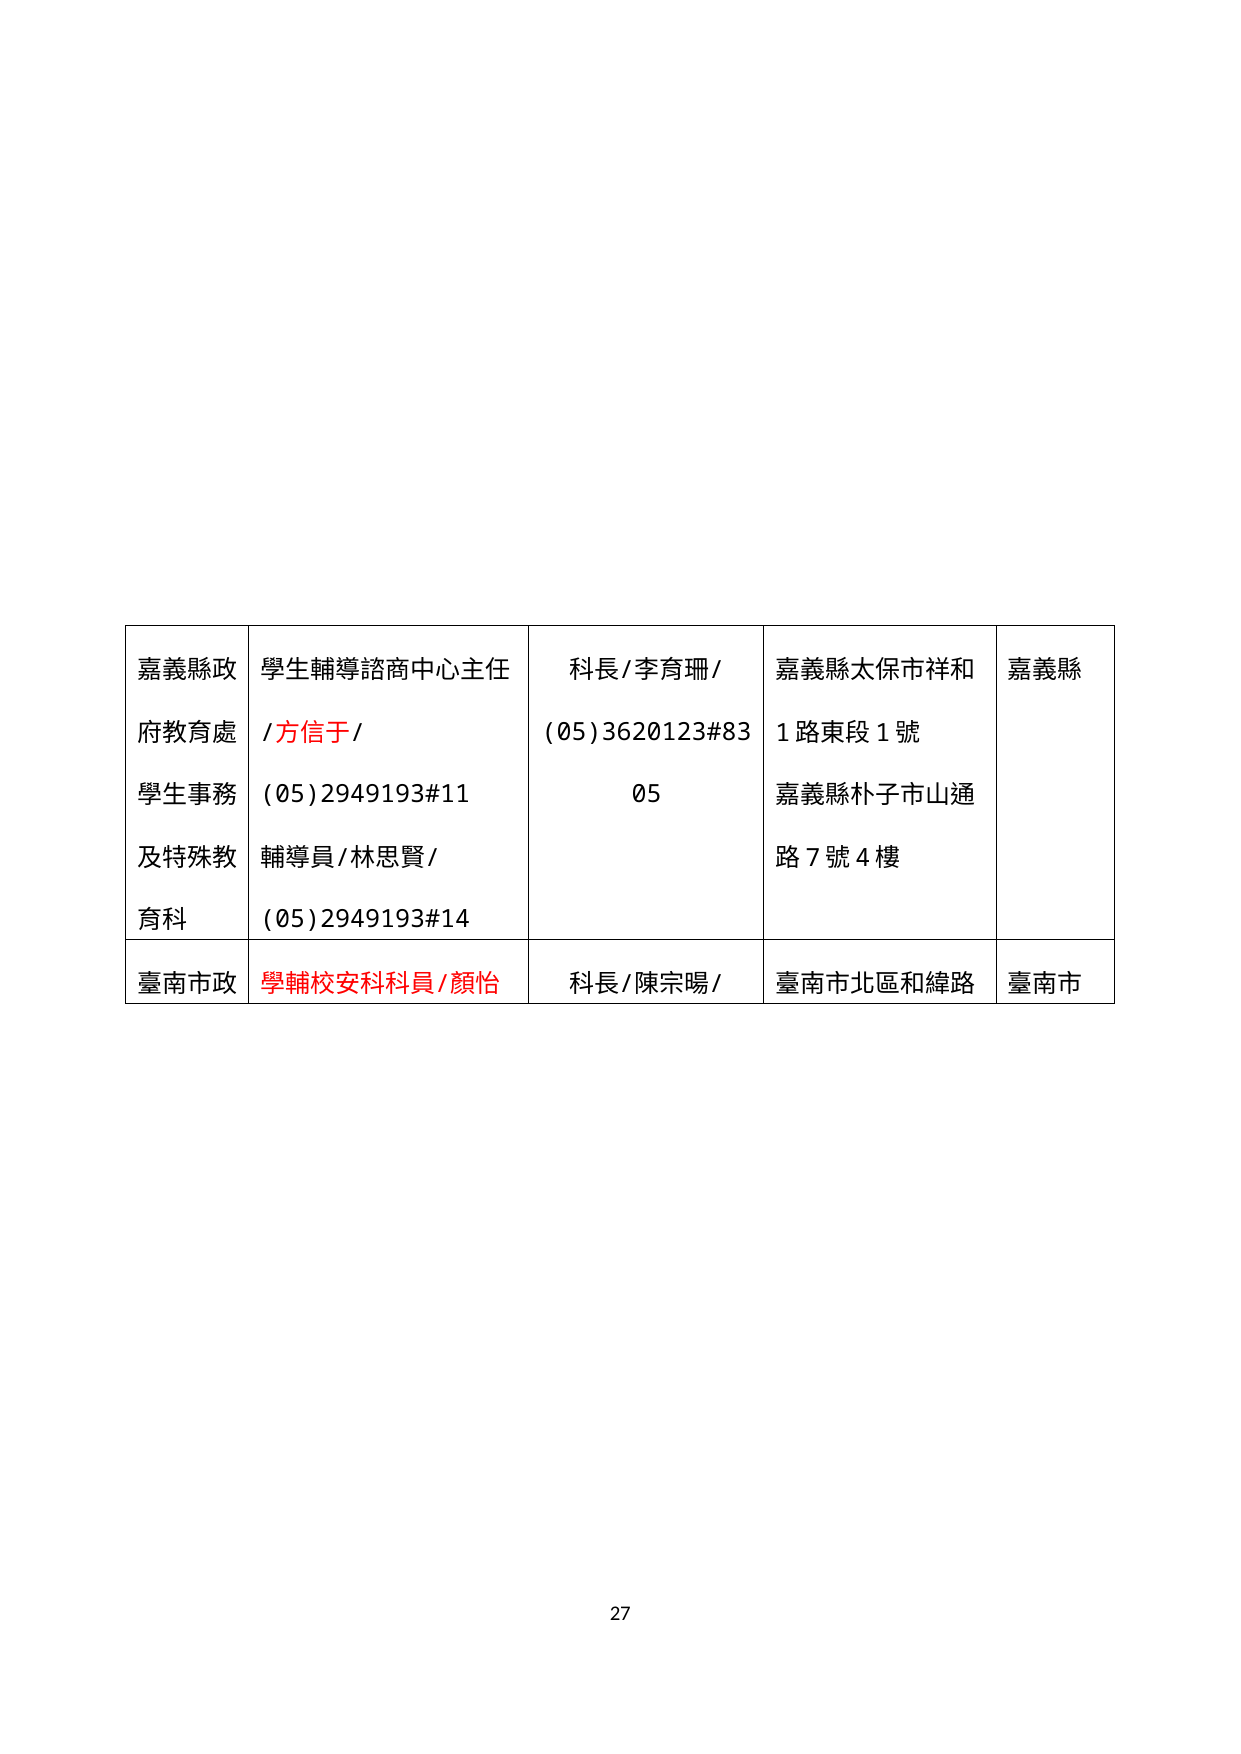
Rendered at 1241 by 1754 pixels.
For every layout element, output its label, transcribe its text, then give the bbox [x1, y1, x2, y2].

table_cell 臺南市政 [126, 940, 248, 1002]
table_cell 嘉義縣 [997, 626, 1114, 939]
table_cell 臺南市北區和緯路 [764, 940, 996, 1002]
table_cell 學輔校安科科員/顏怡 [249, 940, 528, 1002]
table_cell 嘉義縣太保市祥和1路東段1號 嘉義縣朴子市山通路7號4樓 [764, 626, 996, 939]
table_cell 臺南市 [997, 940, 1114, 1002]
table_cell 科長/陳宗暘/ [529, 940, 763, 1002]
table_cell 科長/李育珊/(05)3620123#8305 [529, 626, 763, 939]
table_cell 嘉義縣政府教育處學生事務及特殊教育科 [126, 626, 248, 939]
table_cell 學生輔導諮商中心主任/方信于/(05)2949193#11 輔導員/林思賢/(05)2949193#14 [249, 626, 528, 939]
